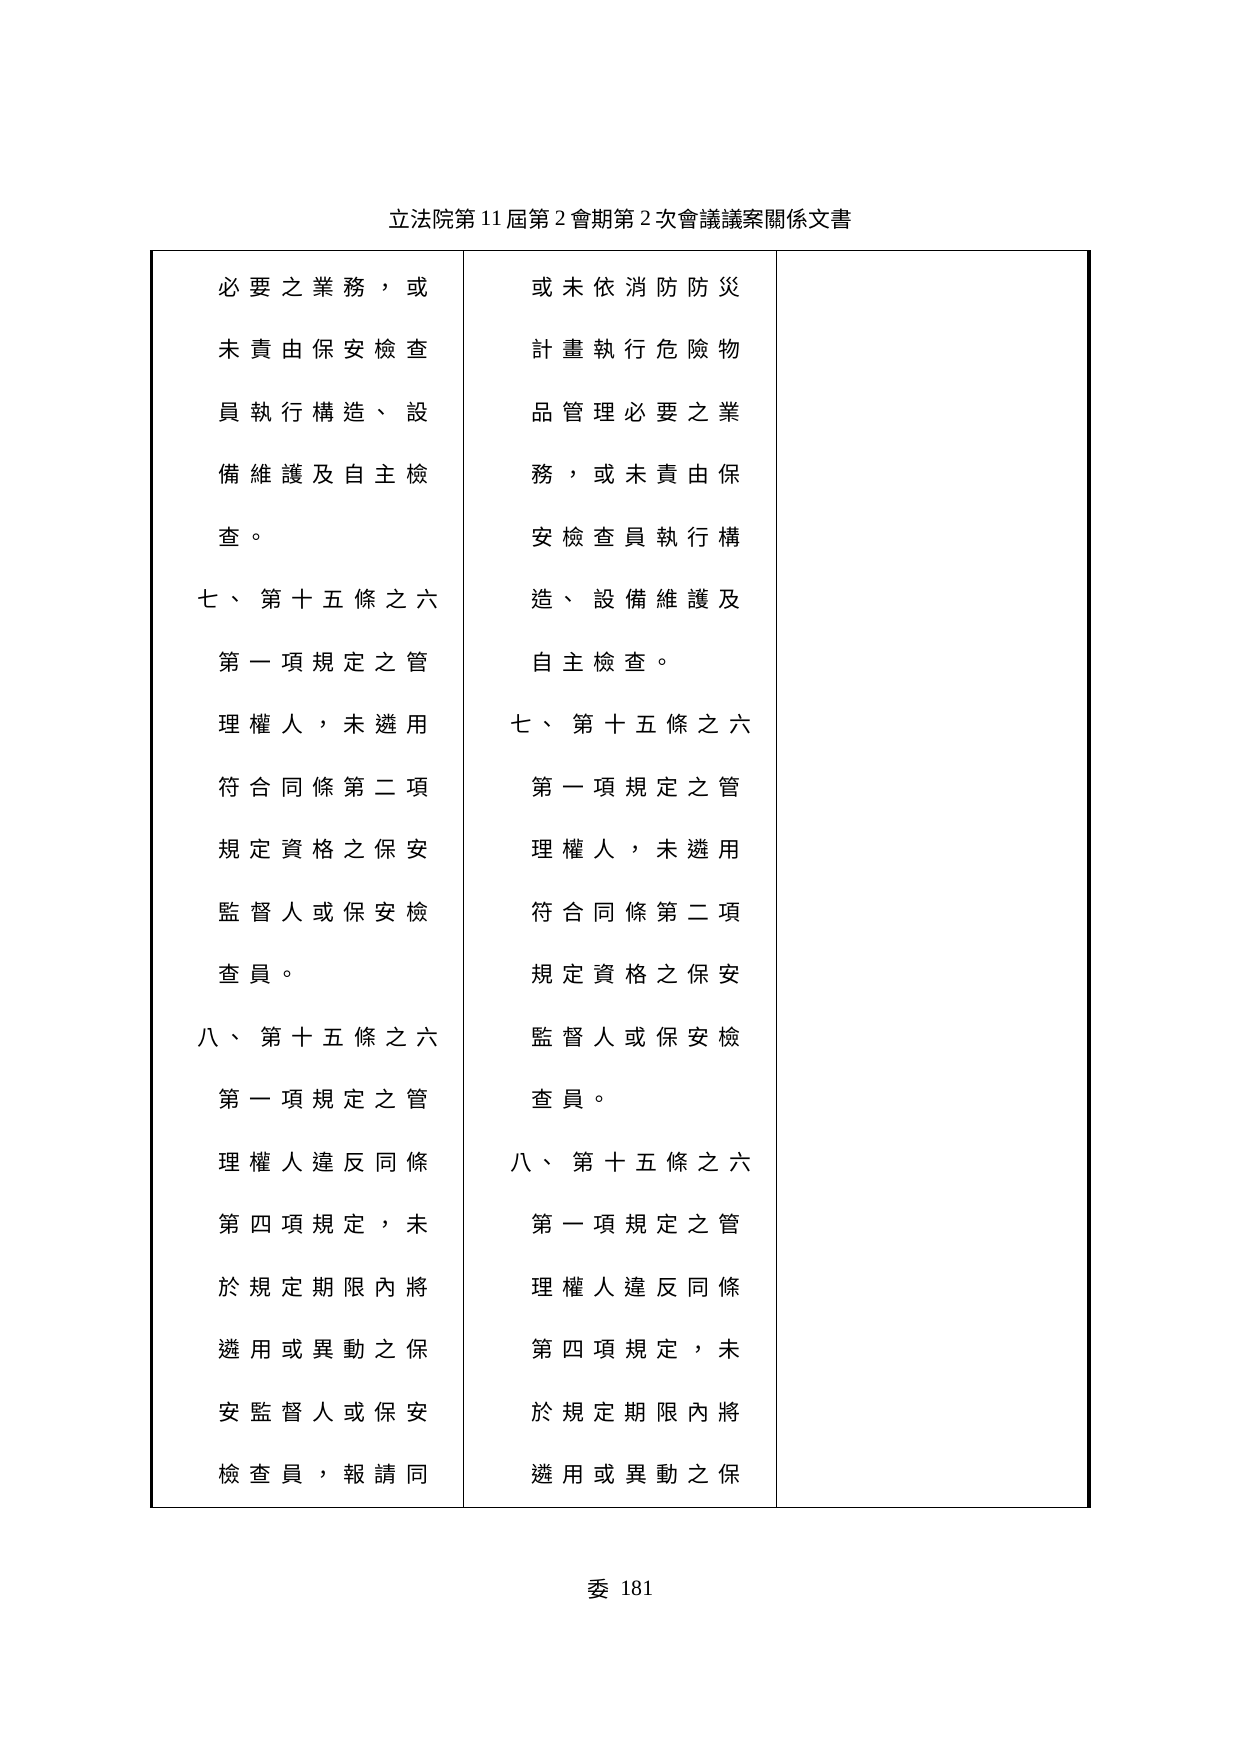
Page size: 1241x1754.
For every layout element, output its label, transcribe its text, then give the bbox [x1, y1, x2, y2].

table_cell 或未依消防防災計畫執行危險物品管理必要之業務，或未責由保安檢查員執行構造、設備維護及自主檢查。 七、第十五條之六第一項規定之管理權人，未遴用符合同條第二項規定資格之保安監督人或保安檢查員。 八、第十五條之六第一項規定之管理權人違反同條第四項規定，未於規定期限內將遴用或異動之保 [464, 251, 776, 1507]
table_cell [777, 251, 1087, 1507]
table_cell 必要之業務，或未責由保安檢查員執行構造、設備維護及自主檢查。 七、第十五條之六第一項規定之管理權人，未遴用符合同條第二項規定資格之保安監督人或保安檢查員。 八、第十五條之六第一項規定之管理權人違反同條第四項規定，未於規定期限內將遴用或異動之保安監督人或保安檢查員，報請同 [153, 251, 463, 1507]
